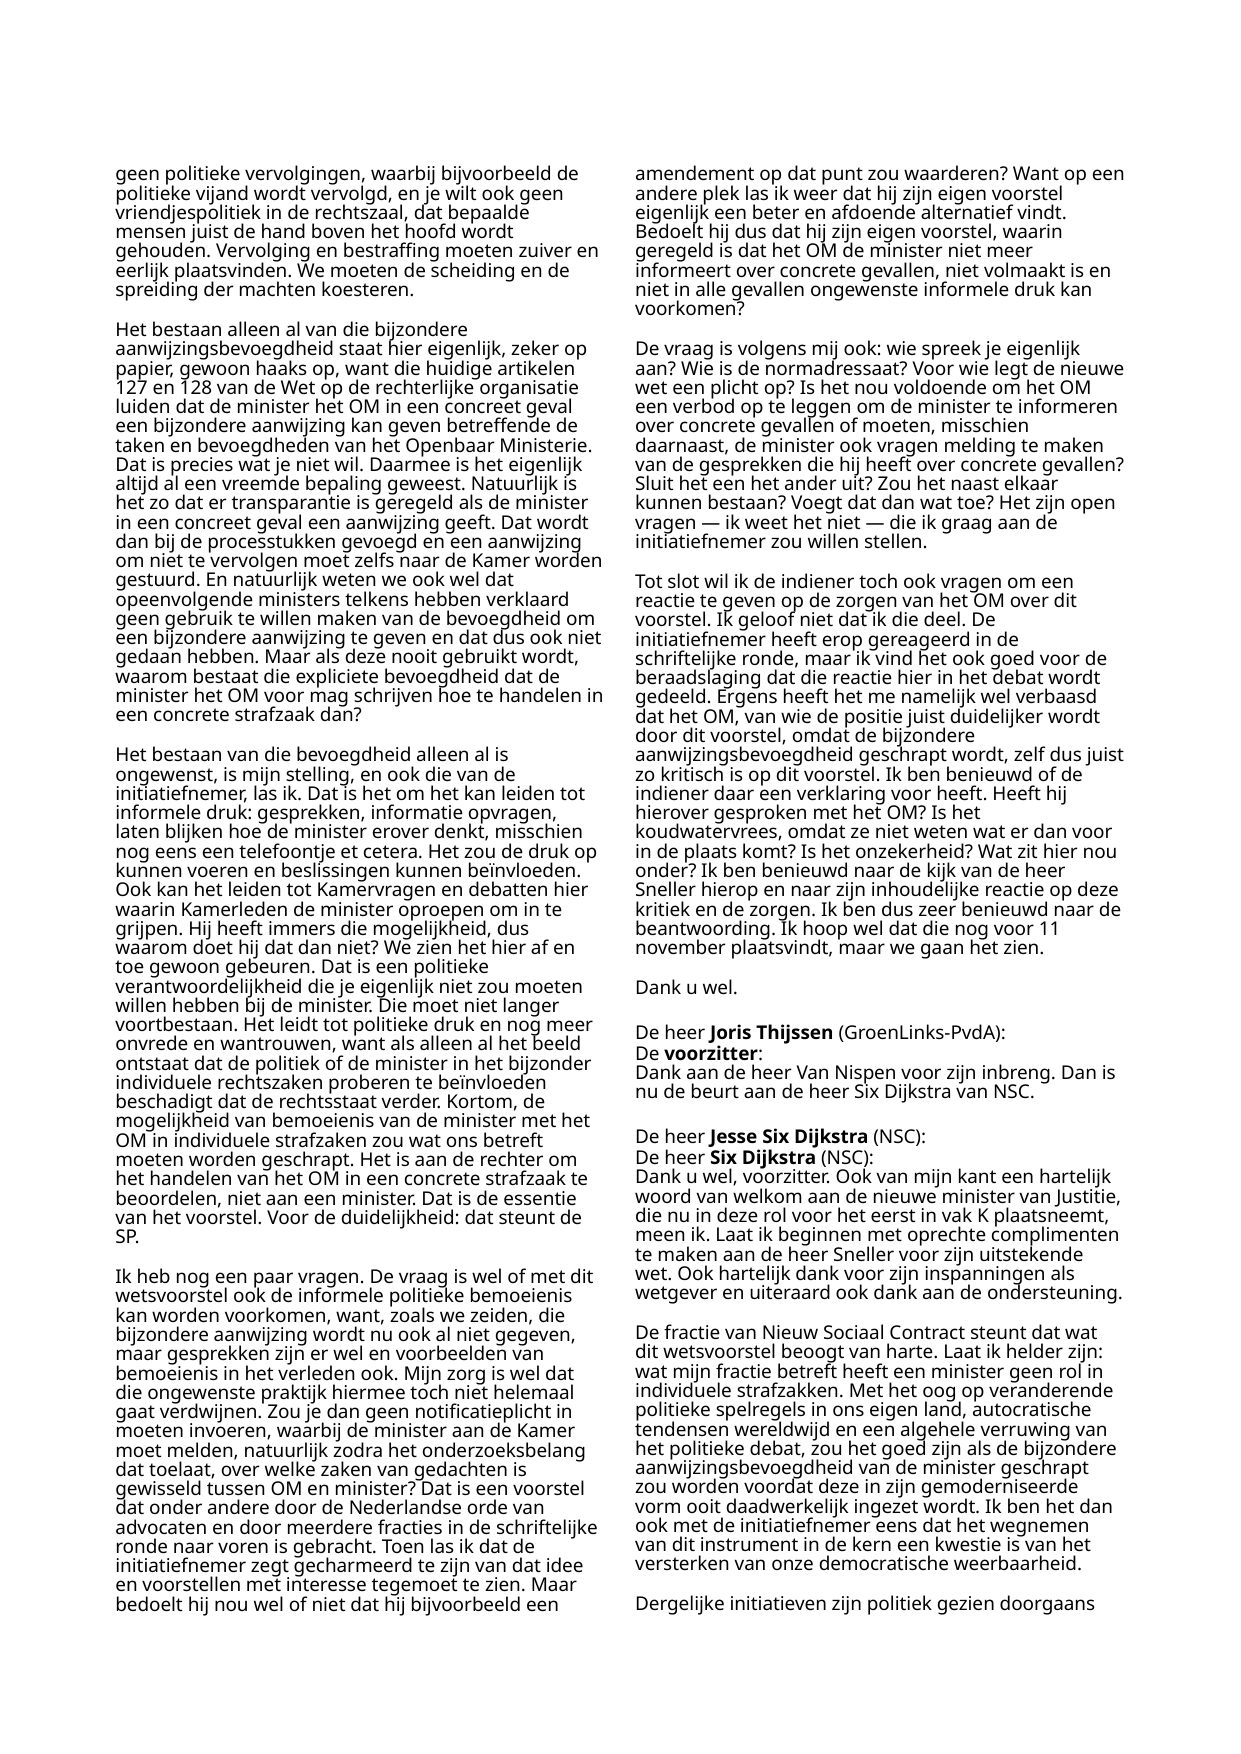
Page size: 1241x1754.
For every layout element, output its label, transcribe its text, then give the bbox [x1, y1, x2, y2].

text Tot slot wil ik de indiener toch ook vragen om een reactie te geven op de zorgen van het OM over dit voorstel. Ik geloof niet dat ik die deel. De initiatiefnemer heeft erop gereageerd in de schriftelijke ronde, maar ik vind het ook goed voor de beraadslaging dat die reactie hier in het debat wordt gedeeld. Ergens heeft het me namelijk wel verbaasd dat het OM, van wie de positie juist duidelijker wordt door dit voorstel, omdat de bijzondere aanwijzingsbevoegdheid geschrapt wordt, zelf dus juist zo kritisch is op dit voorstel. Ik ben benieuwd of de indiener daar een verklaring voor heeft. Heeft hij hierover gesproken met het OM? Is het koudwatervrees, omdat ze niet weten wat er dan voor in de plaats komt? Is het onzekerheid? Wat zit hier nou onder? Ik ben benieuwd naar de kijk van de heer Sneller hierop en naar zijn inhoudelijke reactie op deze kritiek en de zorgen. Ik ben dus zeer benieuwd naar de beantwoording. Ik hoop wel dat die nog voor 11 november plaatsvindt, maar we gaan het zien. [635, 573, 1125, 958]
text Het bestaan van die bevoegdheid alleen al is ongewenst, is mijn stelling, en ook die van de initiatiefnemer, las ik. Dat is het om het kan leiden tot informele druk: gesprekken, informatie opvragen, laten blijken hoe de minister erover denkt, misschien nog eens een telefoontje et cetera. Het zou de druk op kunnen voeren en beslissingen kunnen beïnvloeden. Ook kan het leiden tot Kamervragen en debatten hier waarin Kamerleden de minister oproepen om in te grijpen. Hij heeft immers die mogelijkheid, dus waarom doet hij dat dan niet? We zien het hier af en toe gewoon gebeuren. Dat is een politieke verantwoordelijkheid die je eigenlijk niet zou moeten willen hebben bij de minister. Die moet niet langer voortbestaan. Het leidt tot politieke druk en nog meer onvrede en wantrouwen, want als alleen al het beeld ontstaat dat de politiek of de minister in het bijzonder individuele rechtszaken proberen te beïnvloeden beschadigt dat de rechtsstaat verder. Kortom, de mogelijkheid van bemoeienis van de minister met het OM in individuele strafzaken zou wat ons betreft moeten worden geschrapt. Het is aan de rechter om het handelen van het OM in een concrete strafzaak te beoordelen, niet aan een minister. Dat is de essentie van het voorstel. Voor de duidelijkheid: dat steunt de SP. [115, 746, 605, 1247]
text De heer Six Dijkstra (NSC): [635, 1149, 1125, 1168]
text Ik heb nog een paar vragen. De vraag is wel of met dit wetsvoorstel ook de informele politieke bemoeienis kan worden voorkomen, want, zoals we zeiden, die bijzondere aanwijzing wordt nu ook al niet gegeven, maar gesprekken zijn er wel en voorbeelden van bemoeienis in het verleden ook. Mijn zorg is wel dat die ongewenste praktijk hiermee toch niet helemaal gaat verdwijnen. Zou je dan geen notificatieplicht in moeten invoeren, waarbij de minister aan de Kamer moet melden, natuurlijk zodra het onderzoeksbelang dat toelaat, over welke zaken van gedachten is gewisseld tussen OM en minister? Dat is een voorstel dat onder andere door de Nederlandse orde van advocaten en door meerdere fracties in de schriftelijke ronde naar voren is gebracht. Toen las ik dat de initiatiefnemer zegt gecharmeerd te zijn van dat idee en voorstellen met interesse tegemoet te zien. Maar bedoelt hij nou wel of niet dat hij bijvoorbeeld een [115, 1268, 605, 1615]
text Dank u wel, voorzitter. Ook van mijn kant een hartelijk woord van welkom aan de nieuwe minister van Justitie, die nu in deze rol voor het eerst in vak K plaatsneemt, meen ik. Laat ik beginnen met oprechte complimenten te maken aan de heer Sneller voor zijn uitstekende wet. Ook hartelijk dank voor zijn inspanningen als wetgever en uiteraard ook dank aan de ondersteuning. [635, 1168, 1125, 1303]
text De heer Jesse Six Dijkstra (NSC): [635, 1123, 1125, 1149]
text Dank u wel. [635, 979, 1125, 998]
text De heer Joris Thijssen (GroenLinks-PvdA): [635, 1019, 1125, 1045]
text amendement op dat punt zou waarderen? Want op een andere plek las ik weer dat hij zijn eigen voorstel eigenlijk een beter en afdoende alternatief vindt. Bedoelt hij dus dat hij zijn eigen voorstel, waarin geregeld is dat het OM de minister niet meer informeert over concrete gevallen, niet volmaakt is en niet in alle gevallen ongewenste informele druk kan voorkomen? [635, 165, 1125, 319]
text Dergelijke initiatieven zijn politiek gezien doorgaans [635, 1595, 1125, 1615]
text De voorzitter: [635, 1045, 1125, 1064]
text De fractie van Nieuw Sociaal Contract steunt dat wat dit wetsvoorstel beoogt van harte. Laat ik helder zijn: wat mijn fractie betreft heeft een minister geen rol in individuele strafzakken. Met het oog op veranderende politieke spelregels in ons eigen land, autocratische tendensen wereldwijd en een algehele verruwing van het politieke debat, zou het goed zijn als de bijzondere aanwijzingsbevoegdheid van de minister geschrapt zou worden voordat deze in zijn gemoderniseerde vorm ooit daadwerkelijk ingezet wordt. Ik ben het dan ook met de initiatiefnemer eens dat het wegnemen van dit instrument in de kern een kwestie is van het versterken van onze democratische weerbaarheid. [635, 1324, 1125, 1575]
text geen politieke vervolgingen, waarbij bijvoorbeeld de politieke vijand wordt vervolgd, en je wilt ook geen vriendjespolitiek in de rechtszaal, dat bepaalde mensen juist de hand boven het hoofd wordt gehouden. Vervolging en bestraffing moeten zuiver en eerlijk plaatsvinden. We moeten de scheiding en de spreiding der machten koesteren. [115, 165, 605, 300]
text Het bestaan alleen al van die bijzondere aanwijzingsbevoegdheid staat hier eigenlijk, zeker op papier, gewoon haaks op, want die huidige artikelen 127 en 128 van de Wet op de rechterlijke organisatie luiden dat de minister het OM in een concreet geval een bijzondere aanwijzing kan geven betreffende de taken en bevoegdheden van het Openbaar Ministerie. Dat is precies wat je niet wil. Daarmee is het eigenlijk altijd al een vreemde bepaling geweest. Natuurlijk is het zo dat er transparantie is geregeld als de minister in een concreet geval een aanwijzing geeft. Dat wordt dan bij de processtukken gevoegd en een aanwijzing om niet te vervolgen moet zelfs naar de Kamer worden gestuurd. En natuurlijk weten we ook wel dat opeenvolgende ministers telkens hebben verklaard geen gebruik te willen maken van de bevoegdheid om een bijzondere aanwijzing te geven en dat dus ook niet gedaan hebben. Maar als deze nooit gebruikt wordt, waarom bestaat die expliciete bevoegdheid dat de minister het OM voor mag schrijven hoe te handelen in een concrete strafzaak dan? [115, 321, 605, 726]
text Dank aan de heer Van Nispen voor zijn inbreng. Dan is nu de beurt aan de heer Six Dijkstra van NSC. [635, 1064, 1125, 1103]
text De vraag is volgens mij ook: wie spreek je eigenlijk aan? Wie is de normadressaat? Voor wie legt de nieuwe wet een plicht op? Is het nou voldoende om het OM een verbod op te leggen om de minister te informeren over concrete gevallen of moeten, misschien daarnaast, de minister ook vragen melding te maken van de gesprekken die hij heeft over concrete gevallen? Sluit het een het ander uit? Zou het naast elkaar kunnen bestaan? Voegt dat dan wat toe? Het zijn open vragen — ik weet het niet — die ik graag aan de initiatiefnemer zou willen stellen. [635, 340, 1125, 552]
